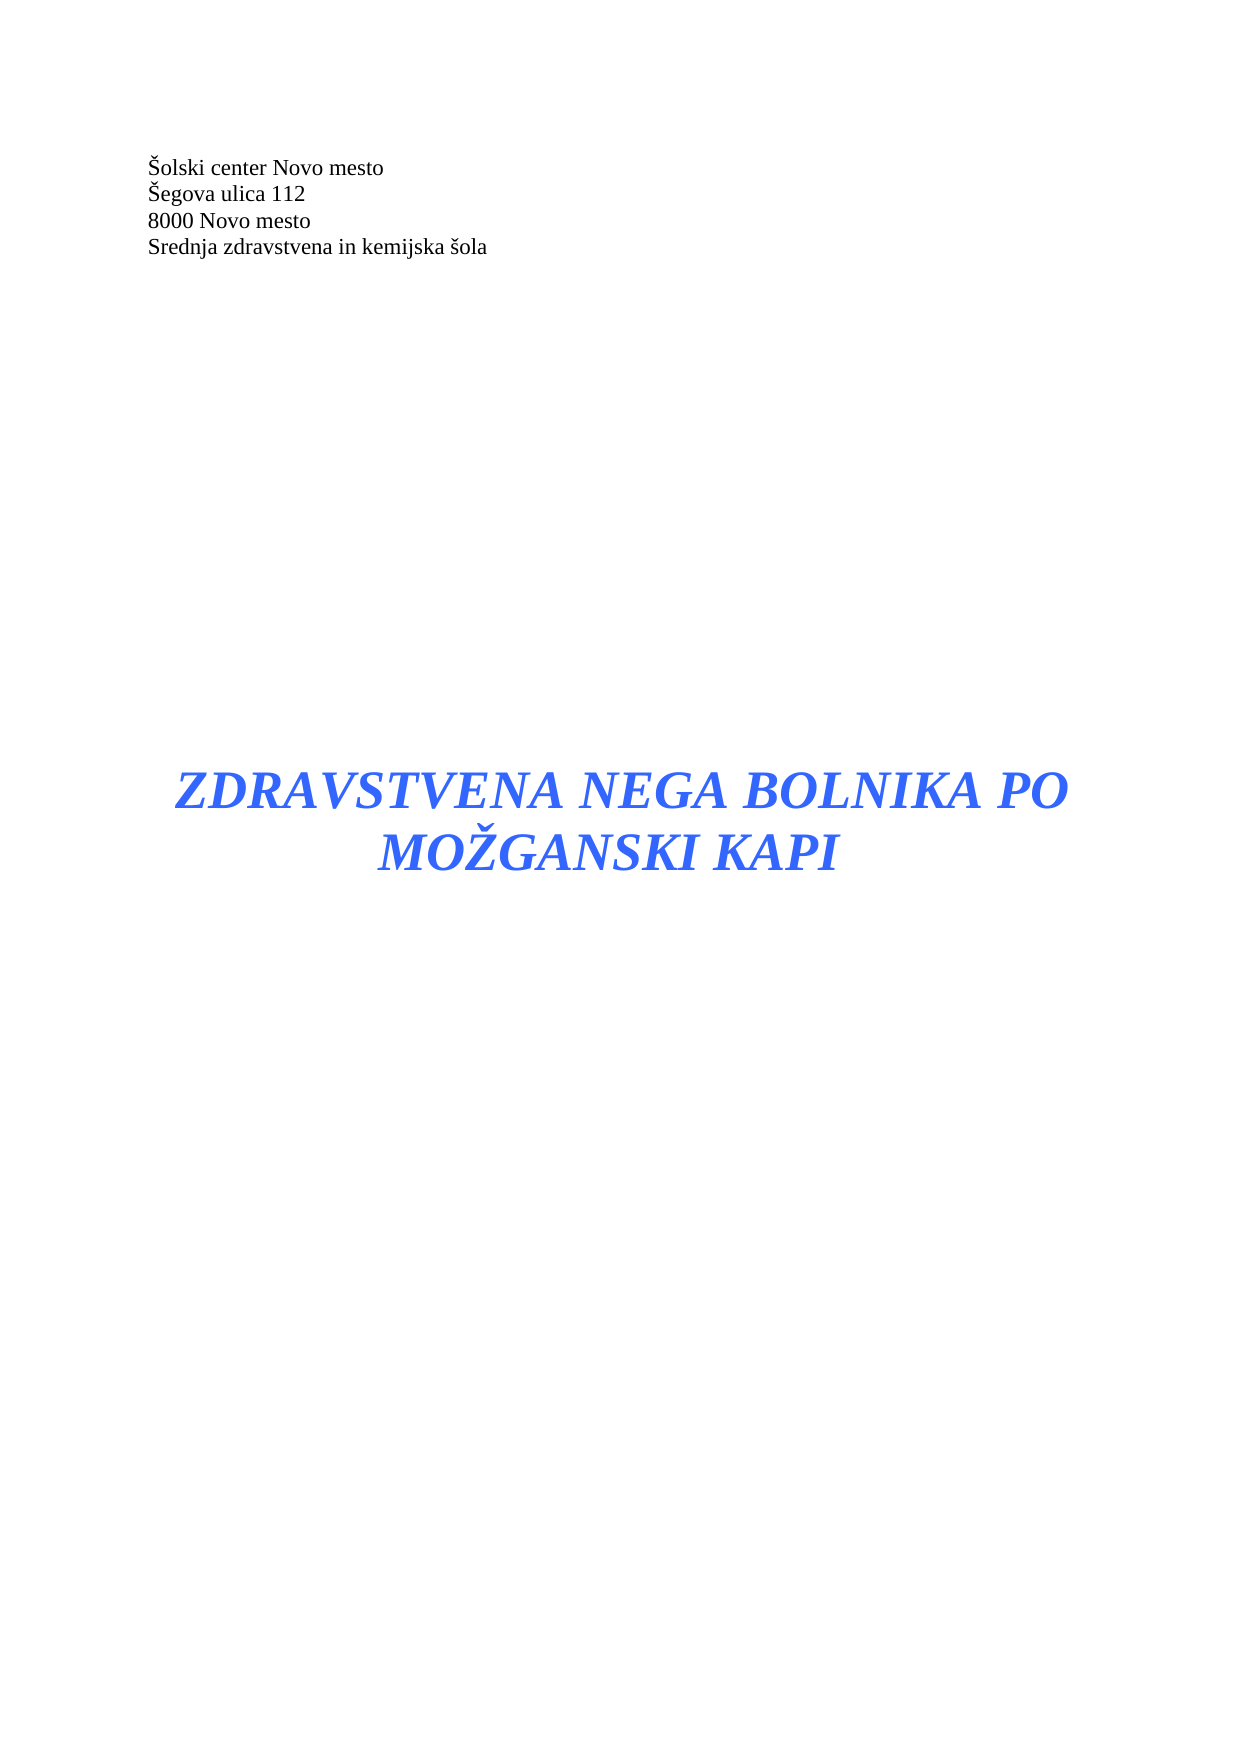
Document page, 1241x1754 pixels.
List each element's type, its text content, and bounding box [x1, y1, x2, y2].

text MOŽGANSKI KAPI [148, 820, 1093, 882]
text Šegova ulica 112 [148, 180, 1093, 207]
text ZDRAVSTVENA NEGA BOLNIKA PO [148, 758, 1093, 820]
text Šolski center Novo mesto [148, 154, 1093, 180]
text Srednja zdravstvena in kemijska šola [148, 233, 1093, 259]
text 8000 Novo mesto [148, 207, 1093, 233]
